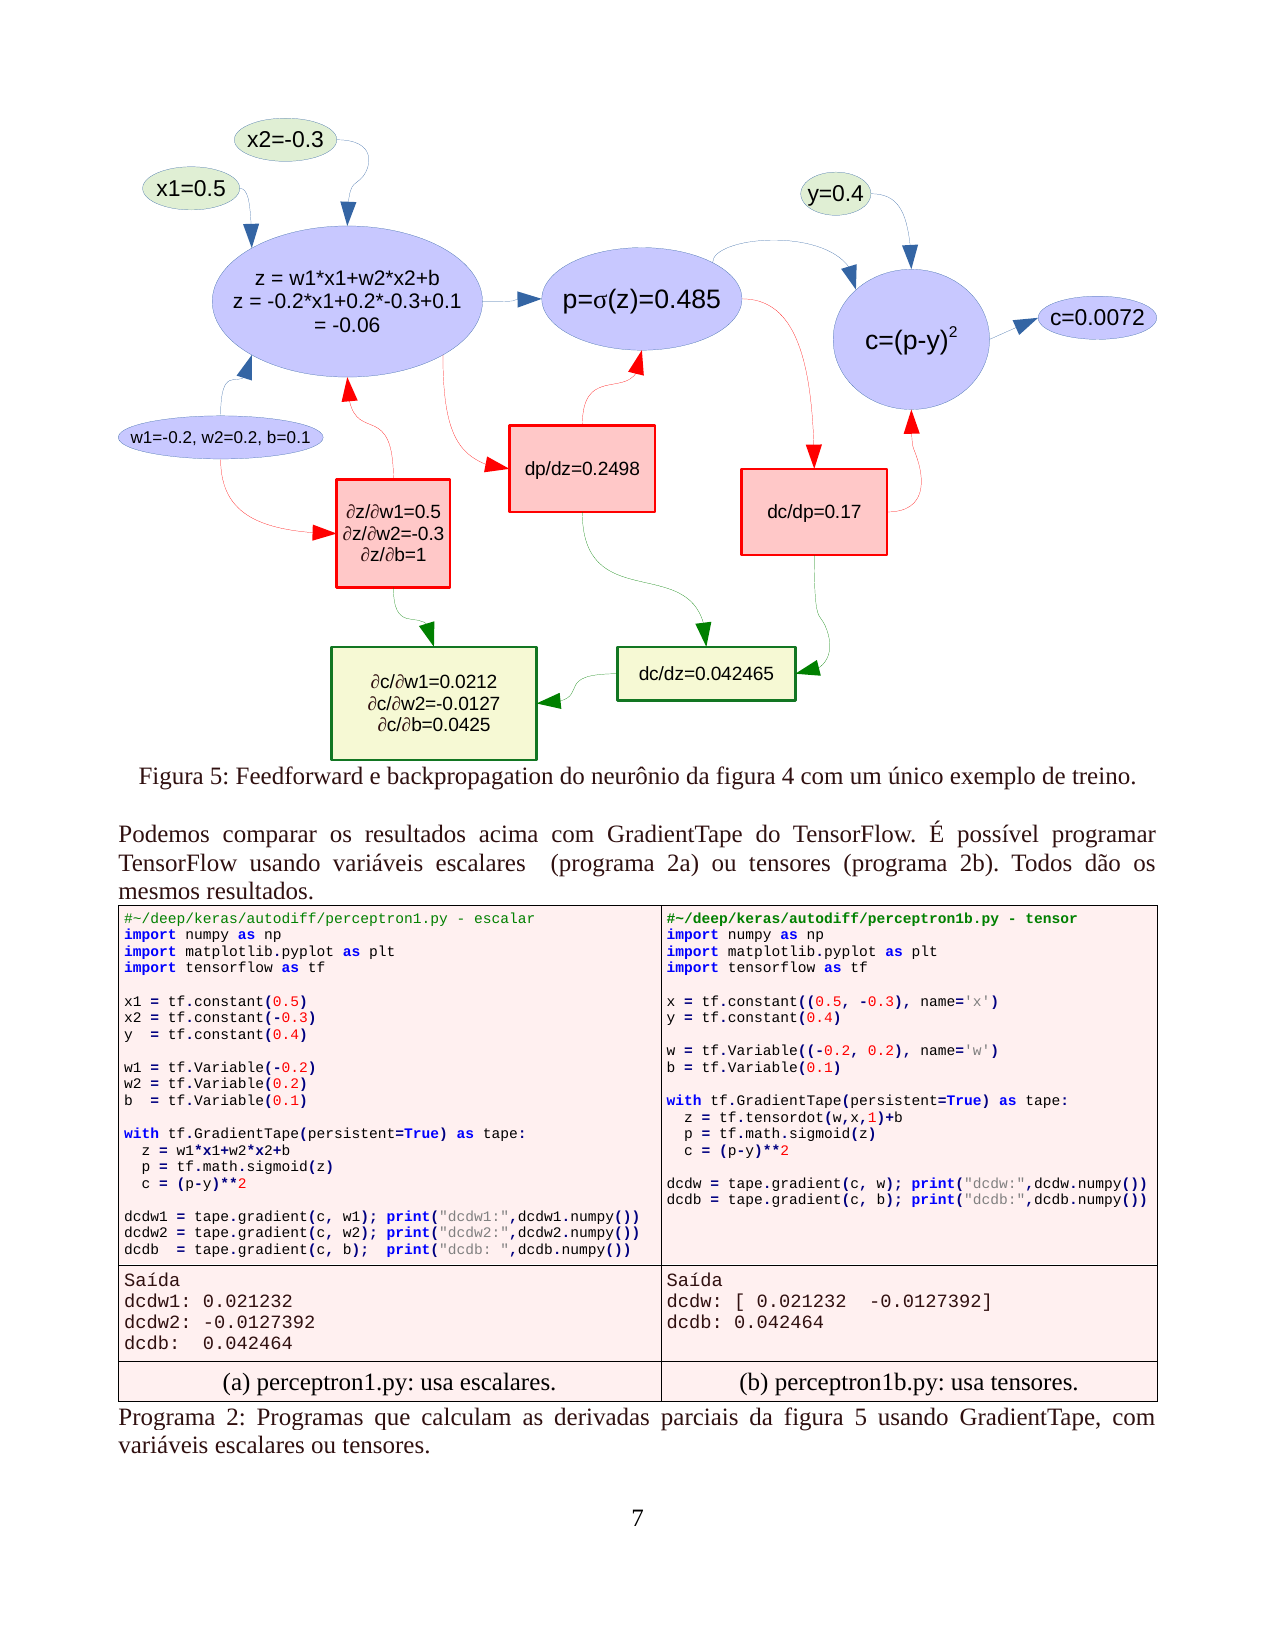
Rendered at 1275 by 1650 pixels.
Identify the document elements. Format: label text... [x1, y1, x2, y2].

table_cell (b) perceptron1b.py: usa tensores. [662, 1362, 1157, 1401]
table_header #~/deep/keras/autodiff/perceptron1b.py - tensor import numpy as np import matplotlib.pyplot as plt import tensorflow as tf x = tf.constant((0.5, -0.3), name='x') y = tf.constant(0.4) w = tf.Variable((-0.2, 0.2), name='w') b = tf.Variable(0.1) with tf.GradientTape(persistent=True) as tape: z = tf.tensordot(w,x,1)+b p = tf.math.sigmoid(z) c = (p-y)**2 dcdw = tape.gradient(c, w); print("dcdw:",dcdw.numpy()) dcdb = tape.gradient(c, b); print("dcdb:",dcdb.numpy()) [662, 906, 1157, 1264]
table_header #~/deep/keras/autodiff/perceptron1.py - escalar import numpy as np import matplotlib.pyplot as plt import tensorflow as tf x1 = tf.constant(0.5) x2 = tf.constant(-0.3) y = tf.constant(0.4) w1 = tf.Variable(-0.2) w2 = tf.Variable(0.2) b = tf.Variable(0.1) with tf.GradientTape(persistent=True) as tape: z = w1*x1+w2*x2+b p = tf.math.sigmoid(z) c = (p-y)**2 dcdw1 = tape.gradient(c, w1); print("dcdw1:",dcdw1.numpy()) dcdw2 = tape.gradient(c, w2); print("dcdw2:",dcdw2.numpy()) dcdb = tape.gradient(c, b); print("dcdb: ",dcdb.numpy()) [119, 906, 661, 1264]
text Programa 2: Programas que calculam as derivadas parciais da figura 5 usando GradientTape, com variáveis escalares ou tensores. [118, 1402, 1157, 1459]
table_cell Saída dcdw1: 0.021232 dcdw2: -0.0127392 dcdb: 0.042464 [119, 1266, 661, 1361]
text Podemos comparar os resultados acima com GradientTape do TensorFlow. É possível programar TensorFlow usando variáveis escalares (programa 2a) ou tensores (programa 2b). Todos dão os mesmos resultados. [118, 819, 1157, 905]
table_cell (a) perceptron1.py: usa escalares. [119, 1362, 661, 1401]
table_cell Saída dcdw: [ 0.021232 -0.0127392] dcdb: 0.042464 [662, 1266, 1157, 1361]
text Figura 5: Feedforward e backpropagation do neurônio da figura 4 com um único exemplo de treino. [118, 761, 1157, 790]
